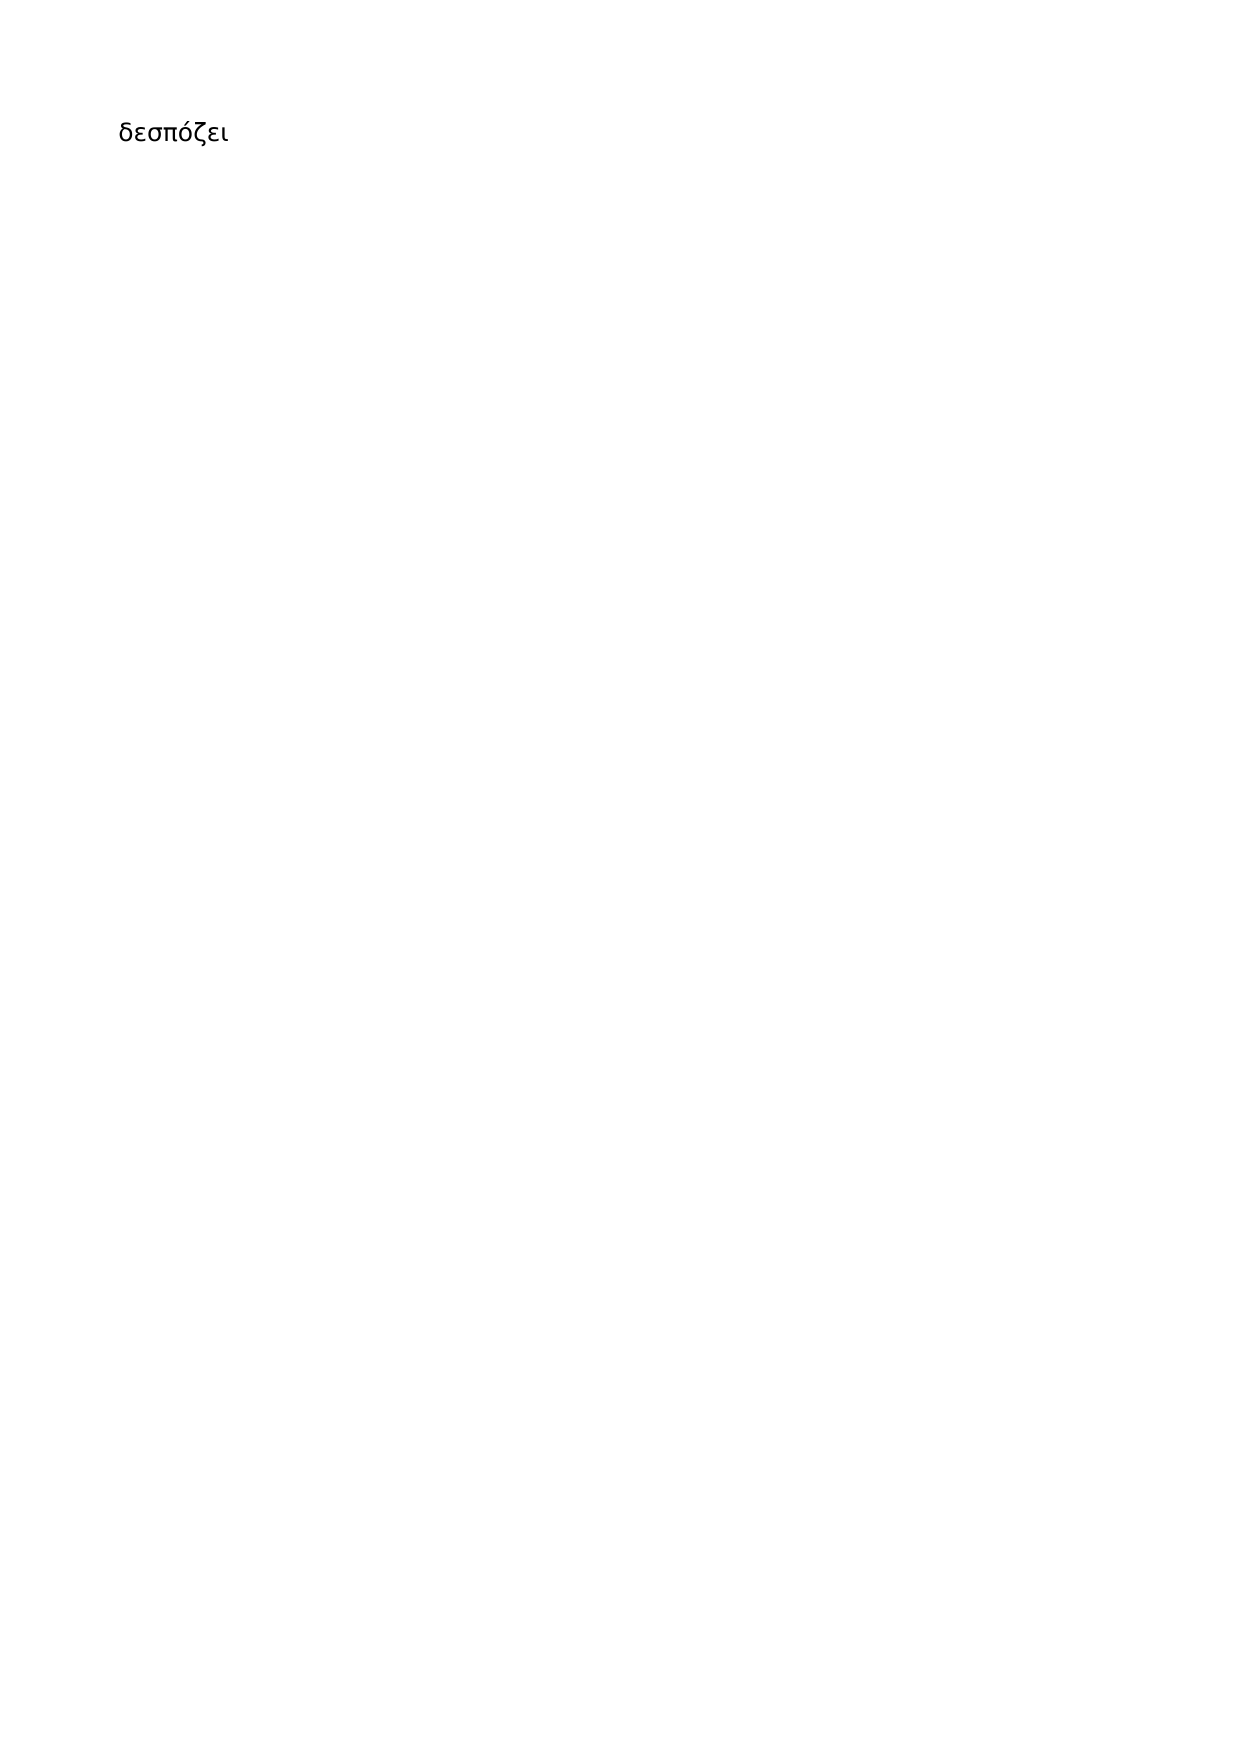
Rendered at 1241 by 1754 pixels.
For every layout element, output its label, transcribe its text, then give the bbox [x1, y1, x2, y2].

text δεσπόζει [118, 118, 1122, 147]
